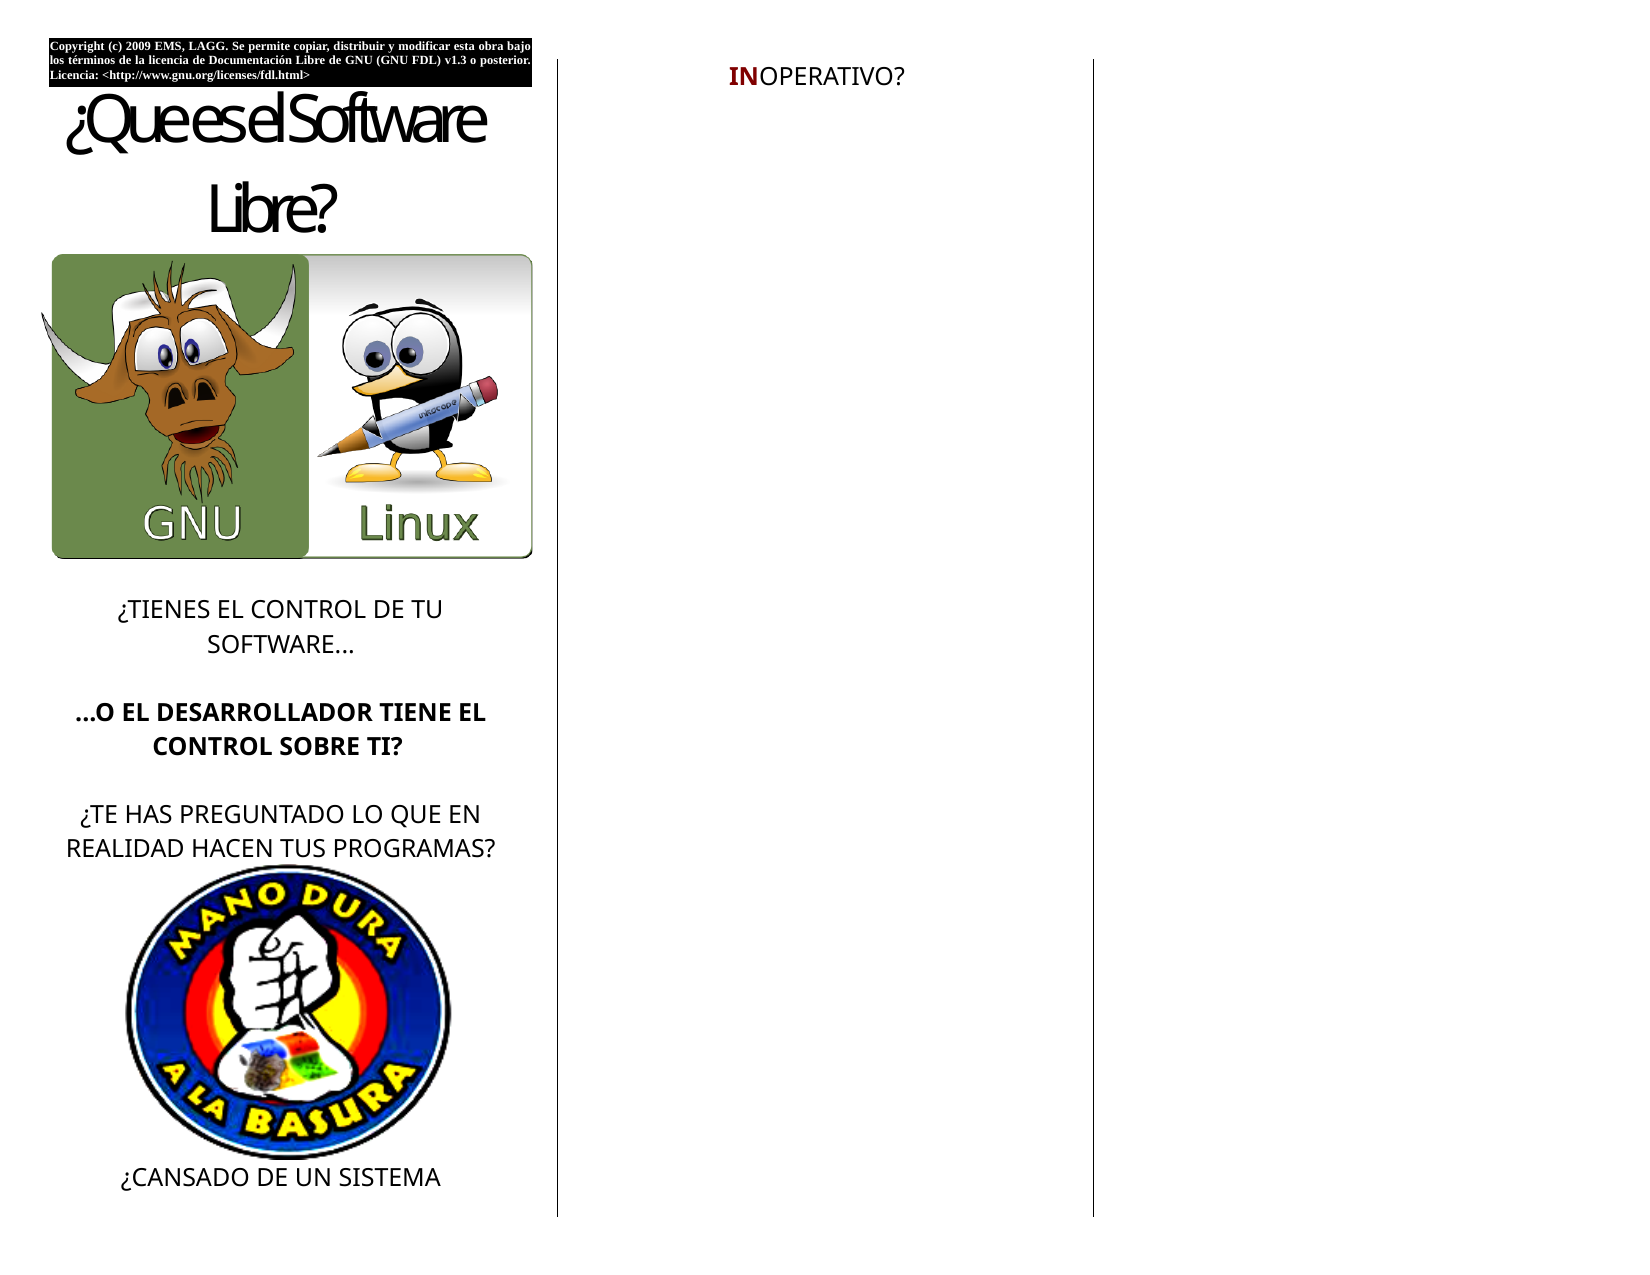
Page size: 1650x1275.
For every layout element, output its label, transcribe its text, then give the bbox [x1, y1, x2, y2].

text ¿Que es el Software Libre? [41, 71, 514, 252]
picture [41, 254, 533, 559]
text ¿TE HAS PREGUNTADO LO QUE EN REALIDAD HACEN TUS PROGRAMAS? [41, 797, 520, 865]
text INOPERATIVO? [577, 59, 1056, 93]
text ...O EL DESARROLLADOR TIENE EL CONTROL SOBRE TI? [41, 694, 520, 762]
text ¿TIENES EL CONTROL DE TU SOFTWARE... [41, 592, 520, 660]
text ¿CANSADO DE UN SISTEMA [41, 865, 520, 1194]
